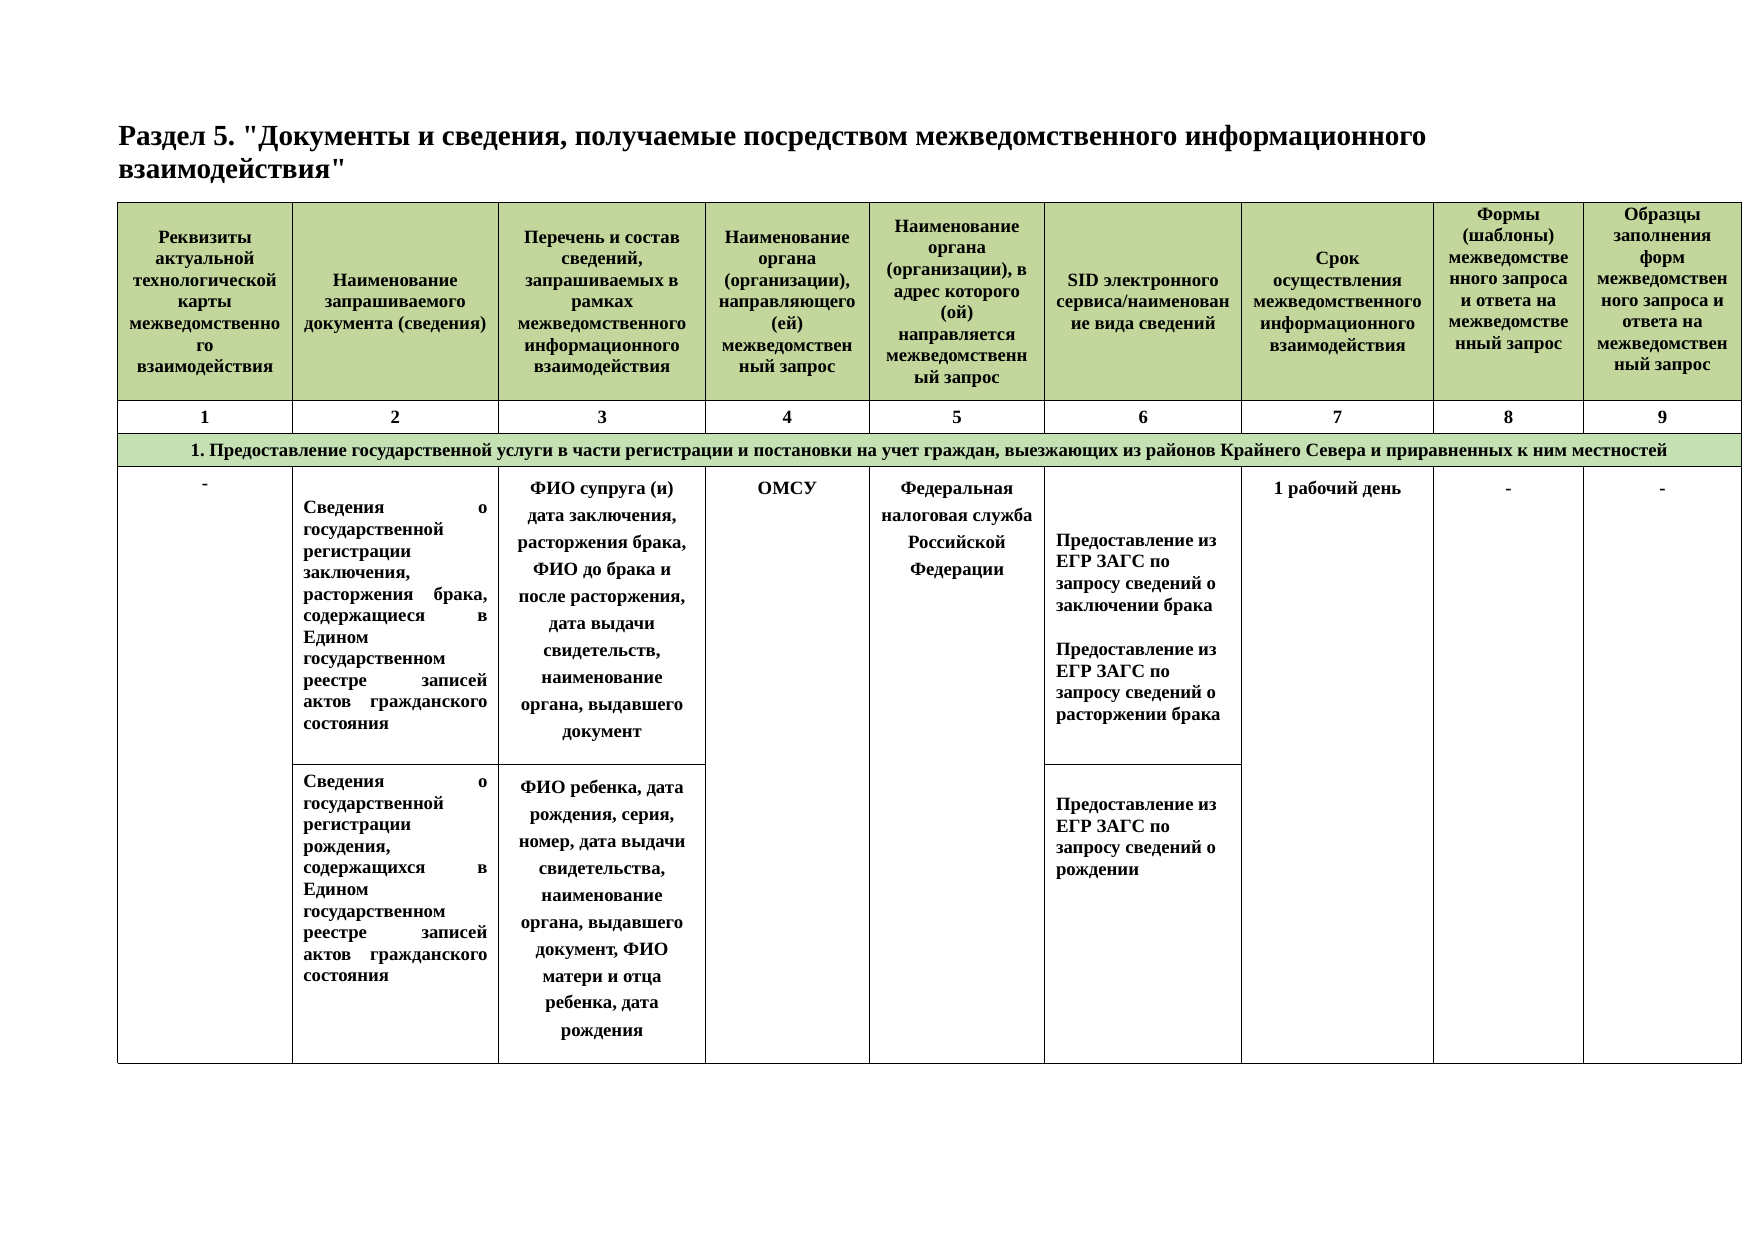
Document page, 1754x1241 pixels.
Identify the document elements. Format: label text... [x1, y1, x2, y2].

table_cell 1. Предоставление государственной услуги в части регистрации и постановки на учет граждан, выезжающих из районов Крайнего Севера и приравненных к ним местностей [118, 434, 1741, 466]
table_cell Сведения о государственной регистрации заключения, расторжения брака, содержащиеся в Едином государственном реестре записей актов гражданского состояния [293, 467, 498, 764]
table_cell 1 [118, 401, 292, 433]
table_header SID электронного сервиса/наименование вида сведений [1045, 203, 1241, 400]
table_cell Сведения о государственной регистрации рождения, содержащихся в Едином государственном реестре записей актов гражданского состояния [293, 765, 498, 1062]
table_cell Предоставление из ЕГР ЗАГС по запросу сведений о заключении брака Предоставление из ЕГР ЗАГС по запросу сведений о расторжении брака [1045, 467, 1241, 764]
table_cell ОМСУ [706, 467, 869, 1062]
table_header Наименование запрашиваемого документа (сведения) [293, 203, 498, 400]
table_cell ФИО супруга (и) дата заключения, расторжения брака, ФИО до брака и после расторжения, дата выдачи свидетельств, наименование органа, выдавшего документ [499, 467, 705, 764]
table_cell 2 [293, 401, 498, 433]
table_header Наименование органа (организации), направляющего (ей) межведомственный запрос [706, 203, 869, 400]
table_cell 8 [1434, 401, 1583, 433]
table_header Формы (шаблоны) межведомственного запроса и ответа на межведомственный запрос [1434, 203, 1583, 400]
table_cell 3 [499, 401, 705, 433]
table_cell 6 [1045, 401, 1241, 433]
table_cell - [1434, 467, 1583, 1062]
table_cell Федеральная налоговая служба Российской Федерации [870, 467, 1044, 1062]
table_header Срок осуществления межведомственного информационного взаимодействия [1242, 203, 1433, 400]
table_cell 1 рабочий день [1242, 467, 1433, 1062]
table_header Образцы заполнения форм межведомственного запроса и ответа на межведомственный запрос [1584, 203, 1741, 400]
table_cell Предоставление из ЕГР ЗАГС по запросу сведений о рождении [1045, 765, 1241, 1062]
table_header Наименование органа (организации), в адрес которого (ой) направляется межведомственный запрос [870, 203, 1044, 400]
table_cell ФИО ребенка, дата рождения, серия, номер, дата выдачи свидетельства, наименование органа, выдавшего документ, ФИО матери и отца ребенка, дата рождения [499, 765, 705, 1062]
table_cell - [1584, 467, 1741, 1062]
table_cell - [118, 467, 292, 1062]
table_header Перечень и состав сведений, запрашиваемых в рамках межведомственного информационного взаимодействия [499, 203, 705, 400]
table_cell 5 [870, 401, 1044, 433]
table_cell 7 [1242, 401, 1433, 433]
table_cell 9 [1584, 401, 1741, 433]
table_cell 4 [706, 401, 869, 433]
table_header Реквизиты актуальной технологической карты межведомственного взаимодействия [118, 203, 292, 400]
text Раздел 5. "Документы и сведения, получаемые посредством межведомственного информационного взаимодействия" [118, 118, 1636, 185]
